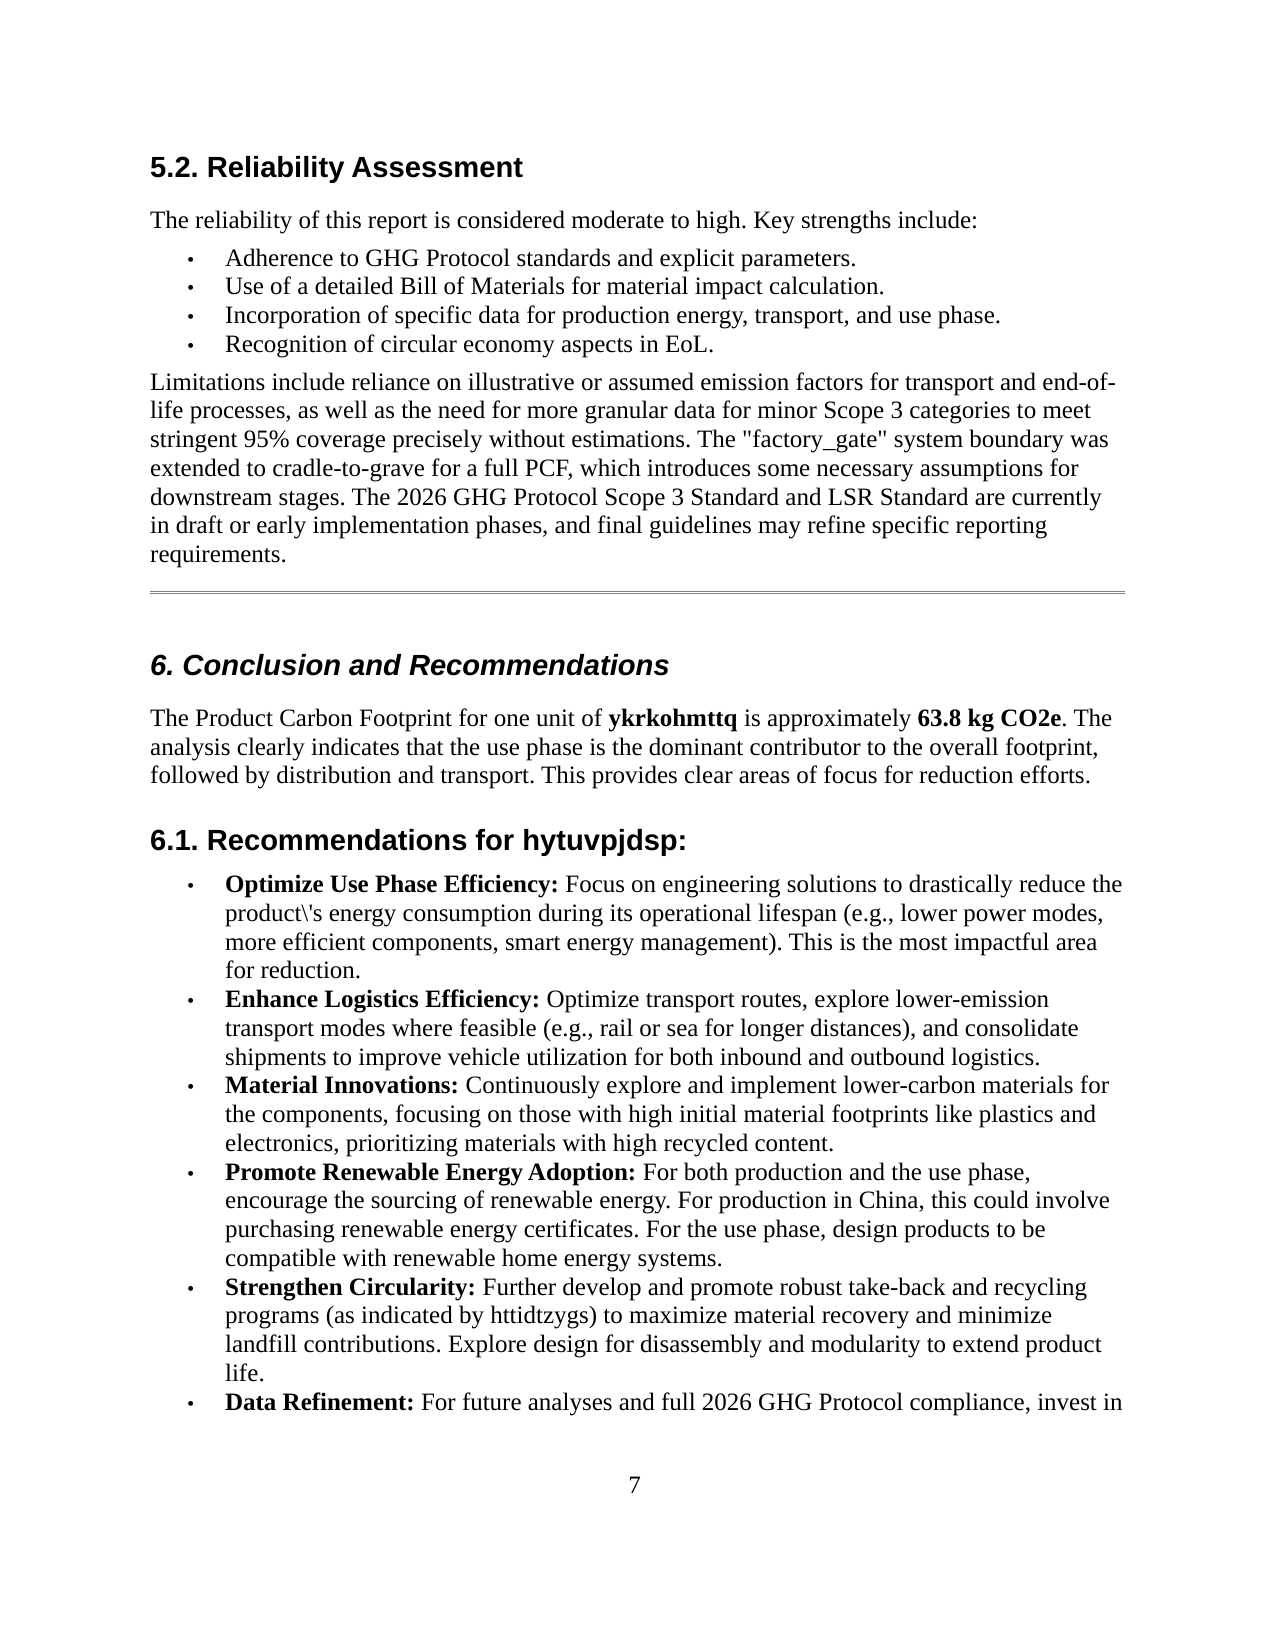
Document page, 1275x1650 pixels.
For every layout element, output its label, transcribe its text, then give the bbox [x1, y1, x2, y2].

subtitle 6.1. Recommendations for hytuvpjdsp: [150, 823, 1125, 857]
list Adherence to GHG Protocol standards and explicit parameters. [187, 243, 1125, 271]
list Recognition of circular economy aspects in EoL. [187, 329, 1125, 358]
list Incorporation of specific data for production energy, transport, and use phase. [187, 300, 1125, 329]
text The Product Carbon Footprint for one unit of ykrkohmttq is approximately 63.8 kg CO2e. The analysis clearly indicates that the use phase is the dominant contributor to the overall footprint, followed by distribution and transport. This provides clear areas of focus for reduction efforts. [150, 703, 1125, 789]
text Limitations include reliance on illustrative or assumed emission factors for transport and end-of-life processes, as well as the need for more granular data for minor Scope 3 categories to meet stringent 95% coverage precisely without estimations. The "factory_gate" system boundary was extended to cradle-to-grave for a full PCF, which introduces some necessary assumptions for downstream stages. The 2026 GHG Protocol Scope 3 Standard and LSR Standard are currently in draft or early implementation phases, and final guidelines may refine specific reporting requirements. [150, 367, 1125, 568]
list Use of a detailed Bill of Materials for material impact calculation. [187, 271, 1125, 300]
list Material Innovations: Continuously explore and implement lower-carbon materials for the components, focusing on those with high initial material footprints like plastics and electronics, prioritizing materials with high recycled content. [187, 1071, 1125, 1157]
list Data Refinement: For future analyses and full 2026 GHG Protocol compliance, invest in [187, 1387, 1125, 1416]
list Promote Renewable Energy Adoption: For both production and the use phase, encourage the sourcing of renewable energy. For production in China, this could involve purchasing renewable energy certificates. For the use phase, design products to be compatible with renewable home energy systems. [187, 1157, 1125, 1272]
list Optimize Use Phase Efficiency: Focus on engineering solutions to drastically reduce the product\'s energy consumption during its operational lifespan (e.g., lower power modes, more efficient components, smart energy management). This is the most impactful area for reduction. [187, 869, 1125, 984]
list Enhance Logistics Efficiency: Optimize transport routes, explore lower-emission transport modes where feasible (e.g., rail or sea for longer distances), and consolidate shipments to improve vehicle utilization for both inbound and outbound logistics. [187, 984, 1125, 1071]
subtitle 6. Conclusion and Recommendations [150, 648, 1125, 682]
list Strengthen Circularity: Further develop and promote robust take-back and recycling programs (as indicated by httidtzygs) to maximize material recovery and minimize landfill contributions. Explore design for disassembly and modularity to extend product life. [187, 1272, 1125, 1387]
text The reliability of this report is considered moderate to high. Key strengths include: [150, 205, 1125, 234]
subtitle 5.2. Reliability Assessment [150, 150, 1125, 183]
